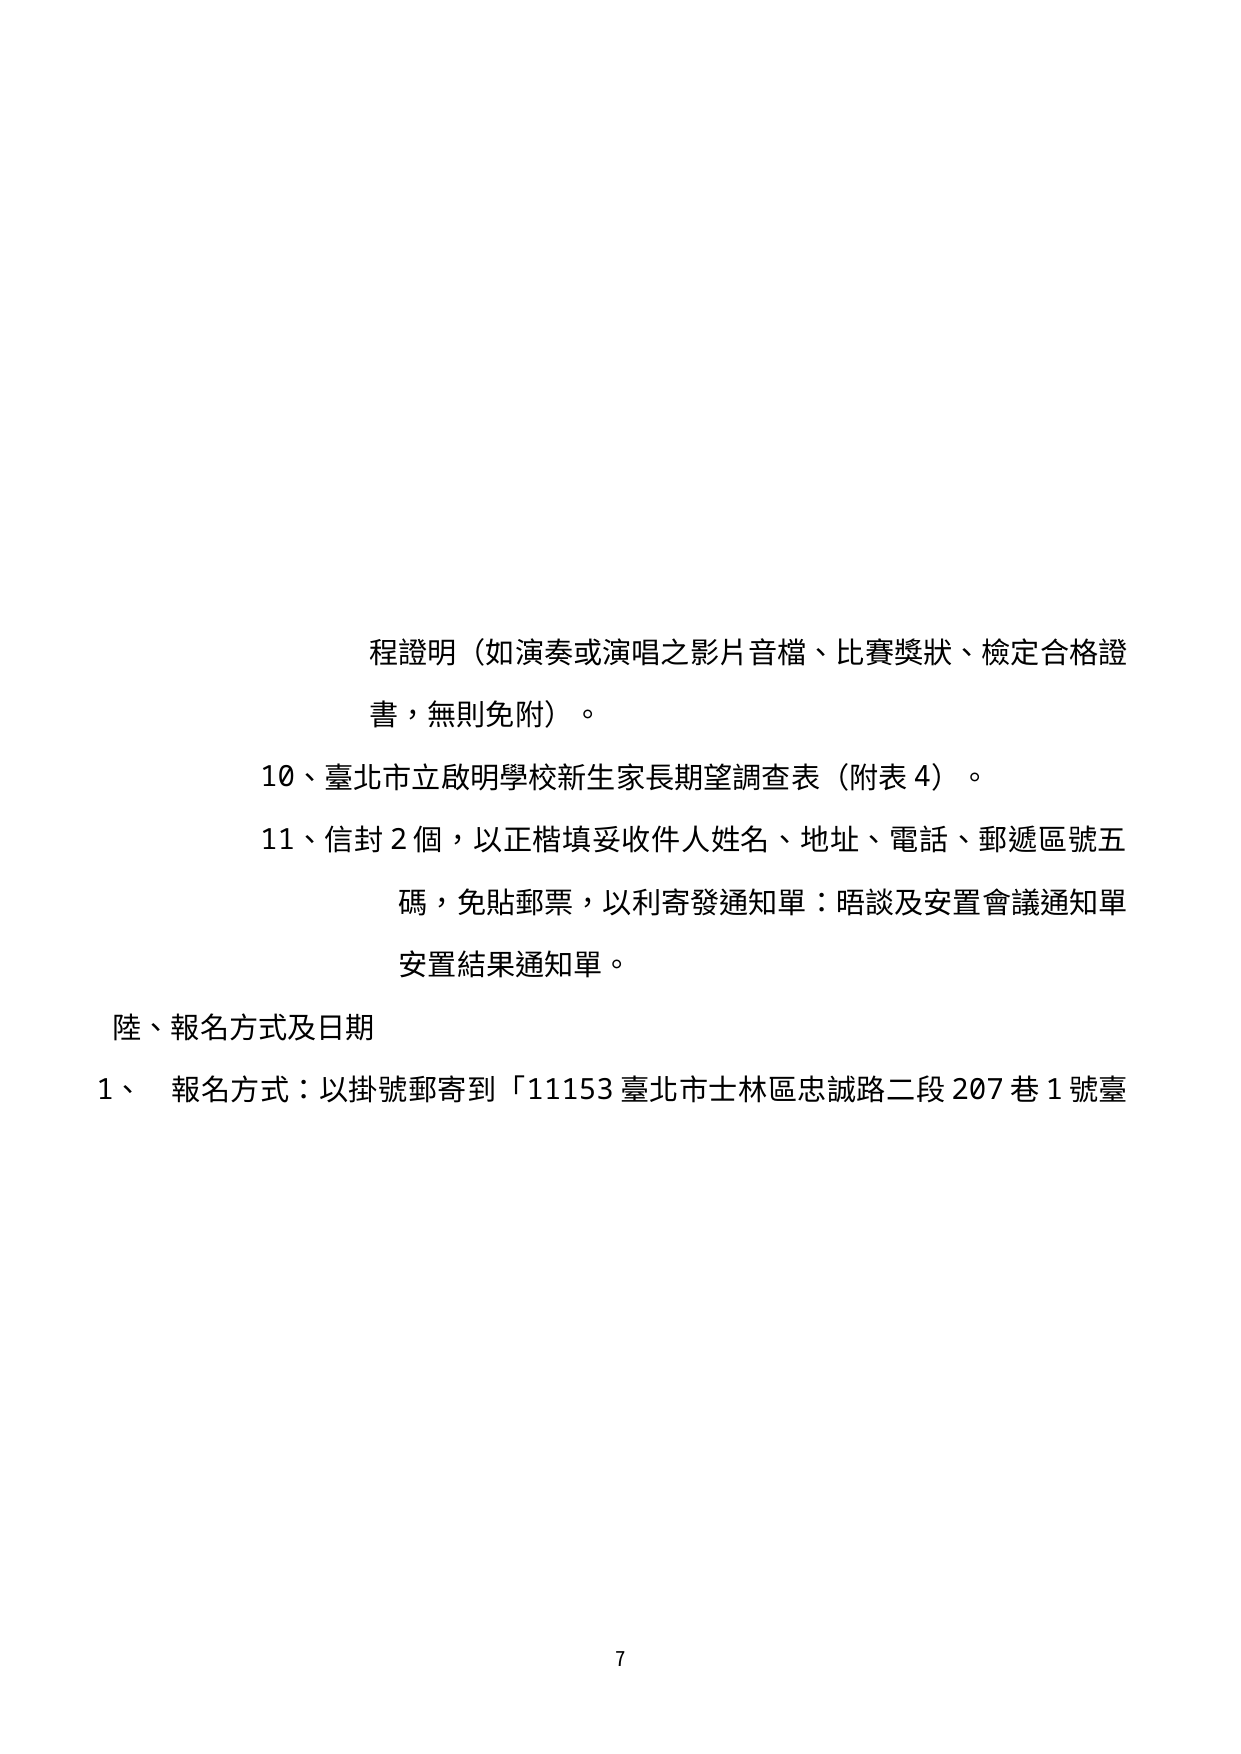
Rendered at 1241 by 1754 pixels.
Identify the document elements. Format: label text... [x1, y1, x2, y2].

list 報名方式及日期 [112, 984, 1128, 1046]
list 臺北市立啟明學校新生家長期望調查表（附表4）。 [260, 734, 1128, 796]
list 程證明（如演奏或演唱之影片音檔、比賽獎狀、檢定合格證書，無則免附）。 [260, 609, 1128, 734]
list 報名方式：以掛號郵寄到「11153臺北市士林區忠誠路二段207巷1號臺 [96, 1046, 1128, 1109]
list 信封2個，以正楷填妥收件人姓名、地址、電話、郵遞區號五碼，免貼郵票，以利寄發通知單：晤談及安置會議通知單、安置結果通知單。 [260, 796, 1128, 984]
